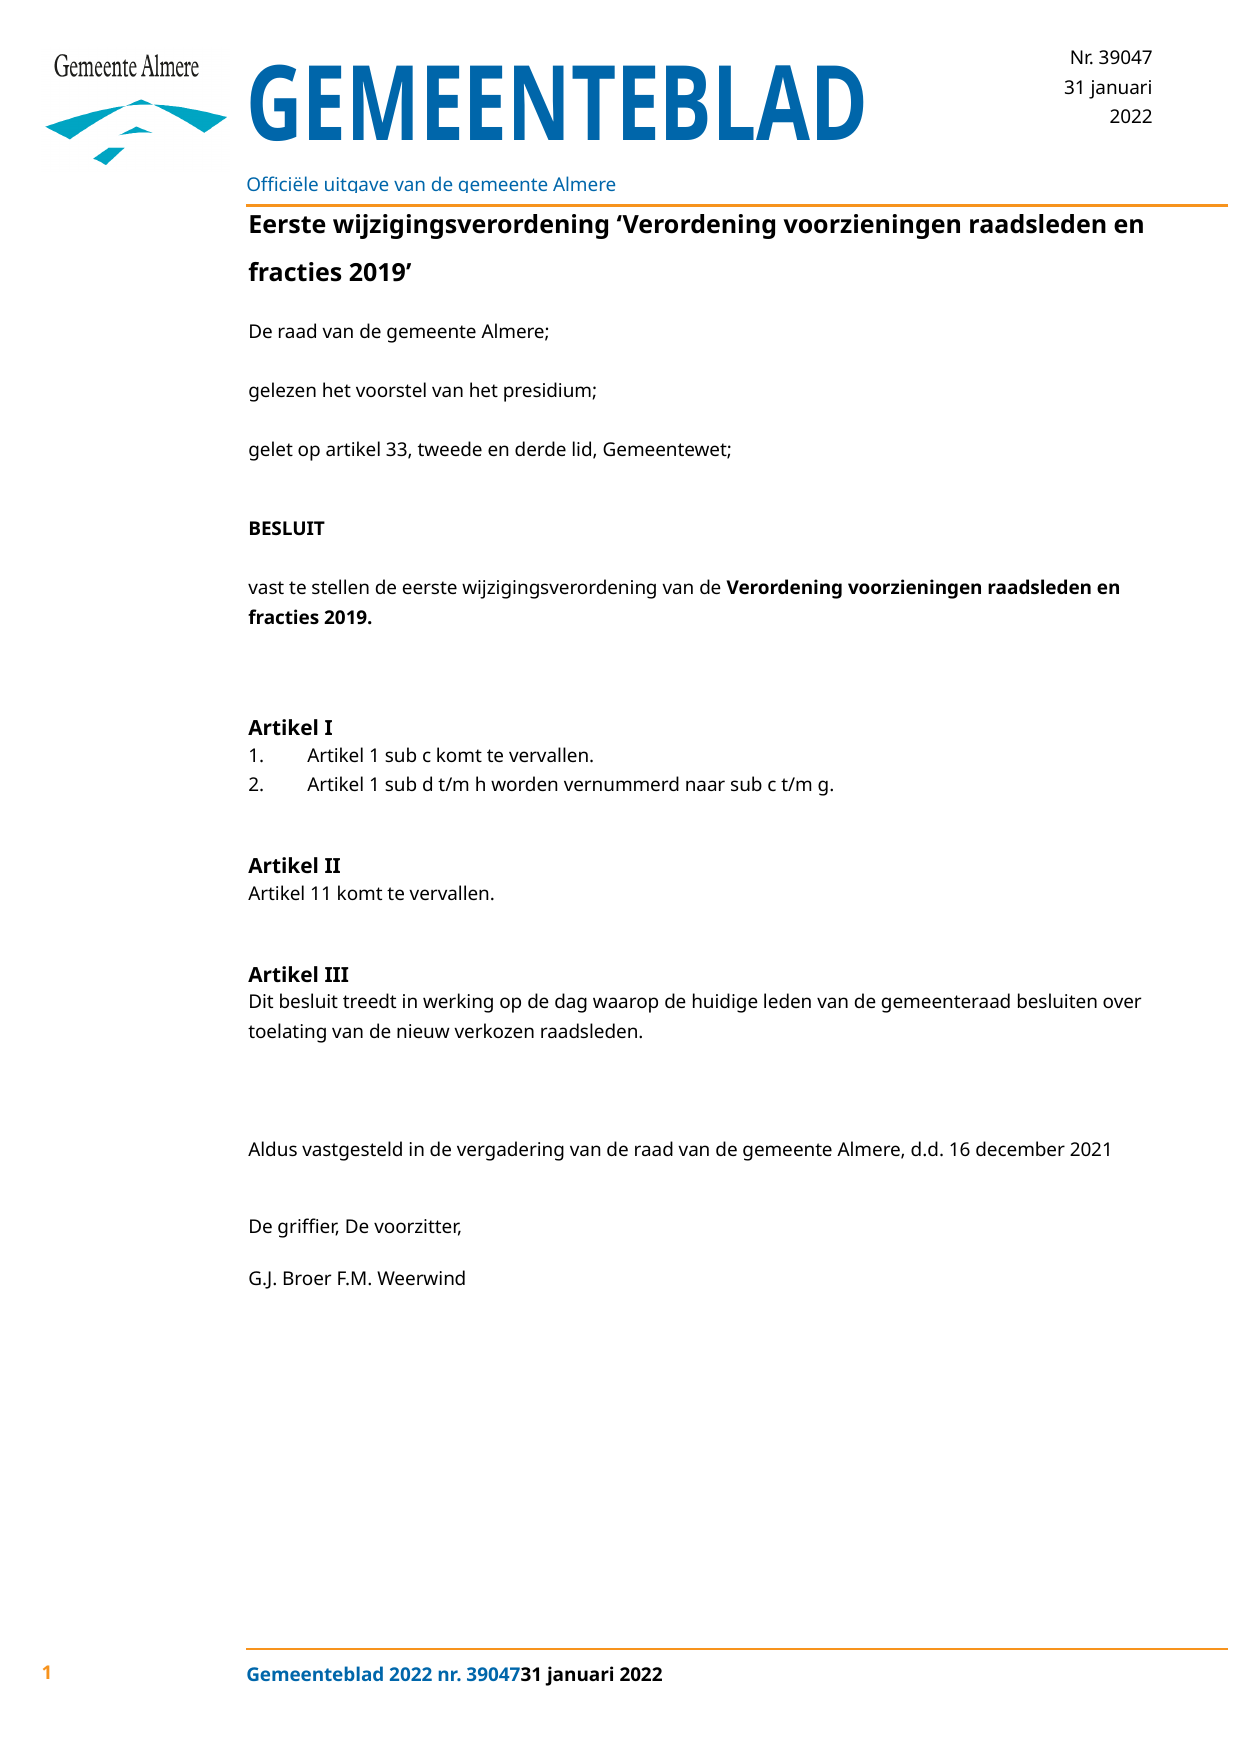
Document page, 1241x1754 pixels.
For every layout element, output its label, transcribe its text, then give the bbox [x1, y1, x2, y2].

text Artikel 11 komt te vervallen. [248, 880, 1152, 906]
text De raad van de gemeente Almere; [248, 318, 1152, 344]
text BESLUIT [248, 515, 1152, 541]
text Artikel I [248, 713, 1152, 742]
list Artikel 1 sub c komt te vervallen. [248, 742, 1152, 768]
list Artikel 1 sub d t/m h worden vernummerd naar sub c t/m g. [248, 771, 1152, 797]
picture [41, 47, 231, 172]
text vast te stellen de eerste wijzigingsverordening van de Verordening voorzieningen raadsleden en fracties 2019. [248, 574, 1152, 629]
text Artikel III [248, 960, 1152, 988]
text gelet op artikel 33, tweede en derde lid, Gemeentewet; [248, 436, 1152, 462]
text Aldus vastgesteld in de vergadering van de raad van de gemeente Almere, d.d. 16 december 2021 [248, 1136, 1152, 1162]
text Eerste wijzigingsverordening ‘Verordening voorzieningen raadsleden en fracties 2019’ [248, 207, 1152, 288]
text Dit besluit treedt in werking op de dag waarop de huidige leden van de gemeenteraad besluiten over toelating van de nieuw verkozen raadsleden. [248, 988, 1152, 1044]
text gelezen het voorstel van het presidium; [248, 377, 1152, 403]
text G.J. Broer F.M. Weerwind [248, 1265, 1152, 1291]
text De griffier, De voorzitter, [248, 1213, 1152, 1239]
text Artikel II [248, 851, 1152, 880]
